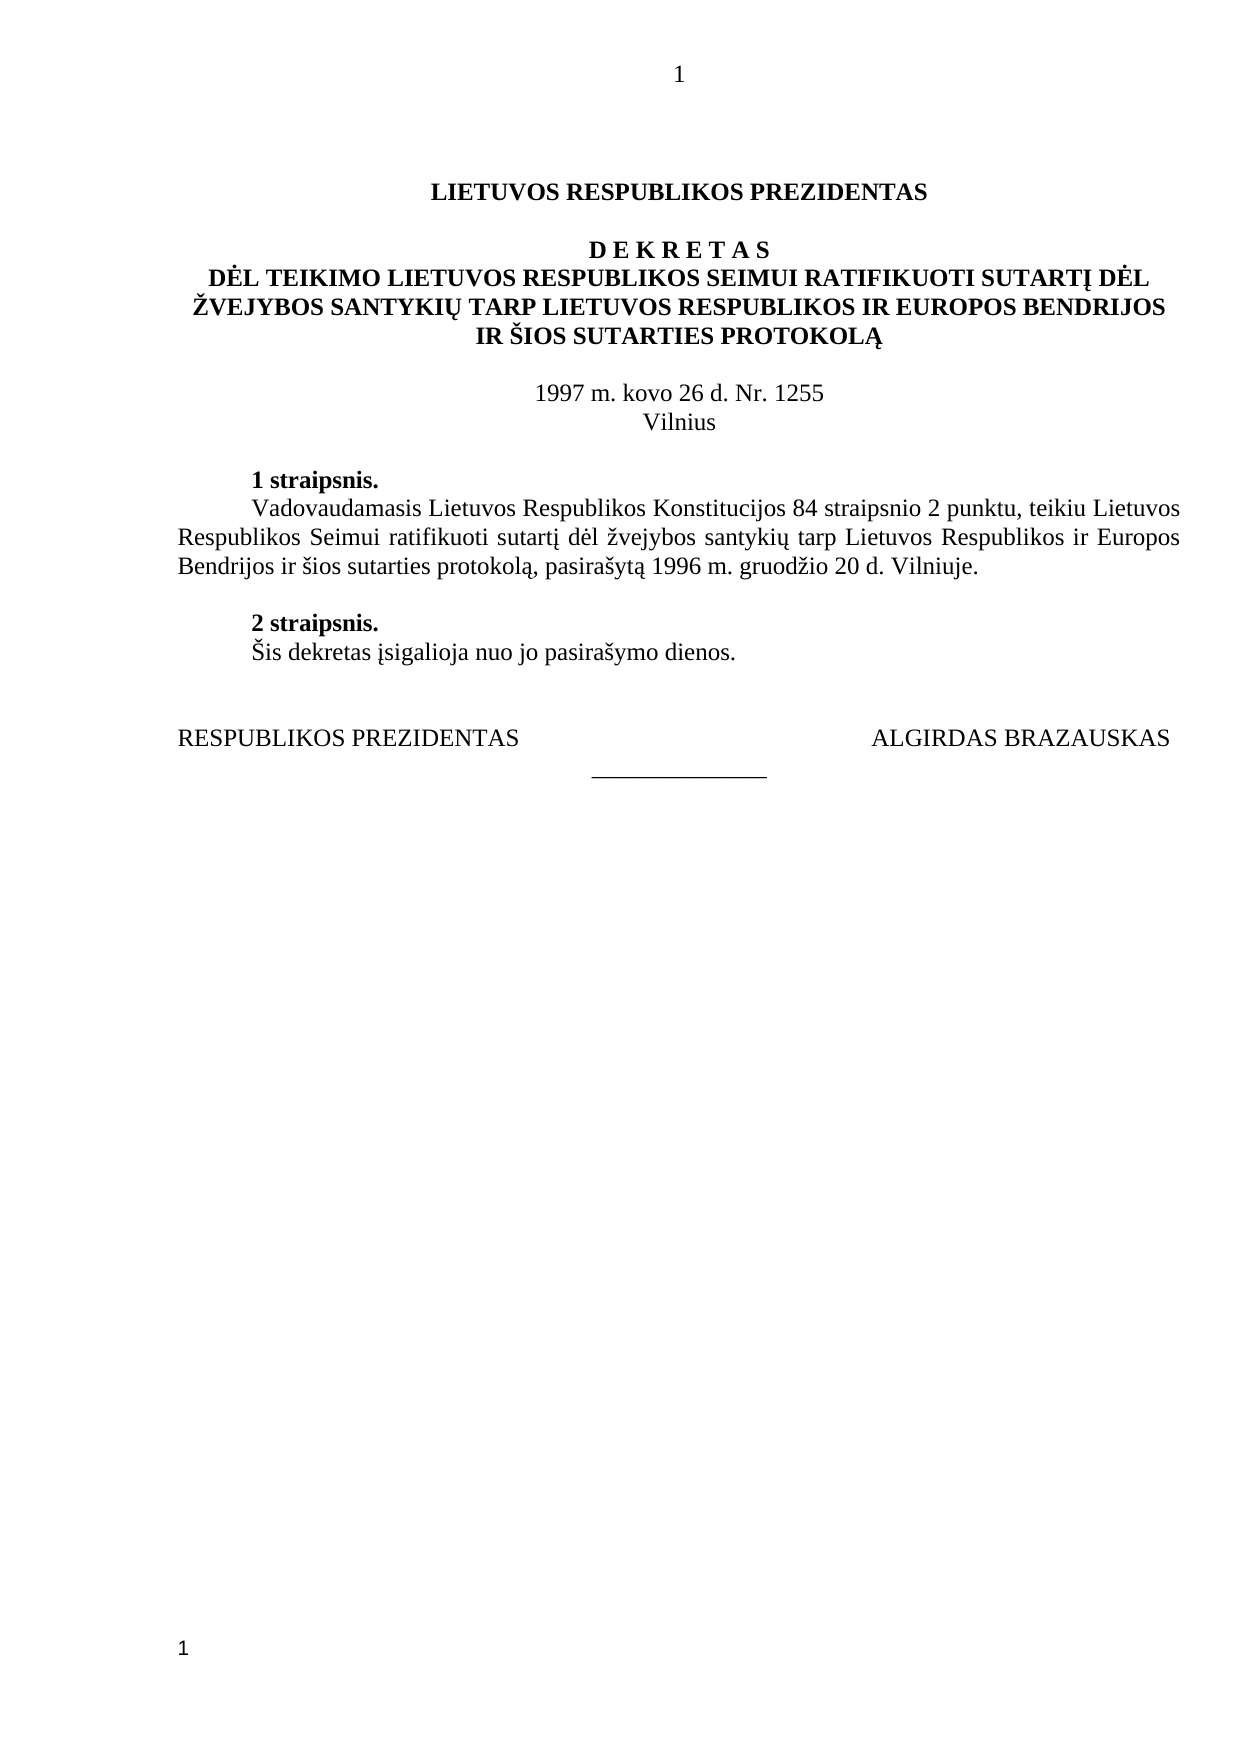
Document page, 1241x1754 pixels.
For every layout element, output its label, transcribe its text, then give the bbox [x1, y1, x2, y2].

text 2 straipsnis. [177, 608, 1181, 637]
text Vadovaudamasis Lietuvos Respublikos Konstitucijos 84 straipsnio 2 punktu, teikiu Lietuvos Respublikos Seimui ratifikuoti sutartį dėl žvejybos santykių tarp Lietuvos Respublikos ir Europos Bendrijos ir šios sutarties protokolą, pasirašytą 1996 m. gruodžio 20 d. Vilniuje. [177, 493, 1181, 580]
text 1 straipsnis. [177, 465, 1181, 493]
text RESPUBLIKOS PREZIDENTAS ALGIRDAS BRAZAUSKAS [177, 723, 1181, 752]
text ______________ [177, 752, 1181, 781]
text Šis dekretas įsigalioja nuo jo pasirašymo dienos. [177, 637, 1181, 666]
text D E K R E T A S [177, 235, 1181, 263]
text DĖL TEIKIMO LIETUVOS RESPUBLIKOS SEIMUI RATIFIKUOTI SUTARTĮ DĖL ŽVEJYBOS SANTYKIŲ TARP LIETUVOS RESPUBLIKOS IR EUROPOS BENDRIJOS IR ŠIOS SUTARTIES PROTOKOLĄ [177, 263, 1181, 350]
text Vilnius [177, 407, 1181, 436]
text 1997 m. kovo 26 d. Nr. 1255 [177, 378, 1181, 407]
text LIETUVOS RESPUBLIKOS PREZIDENTAS [177, 177, 1181, 206]
